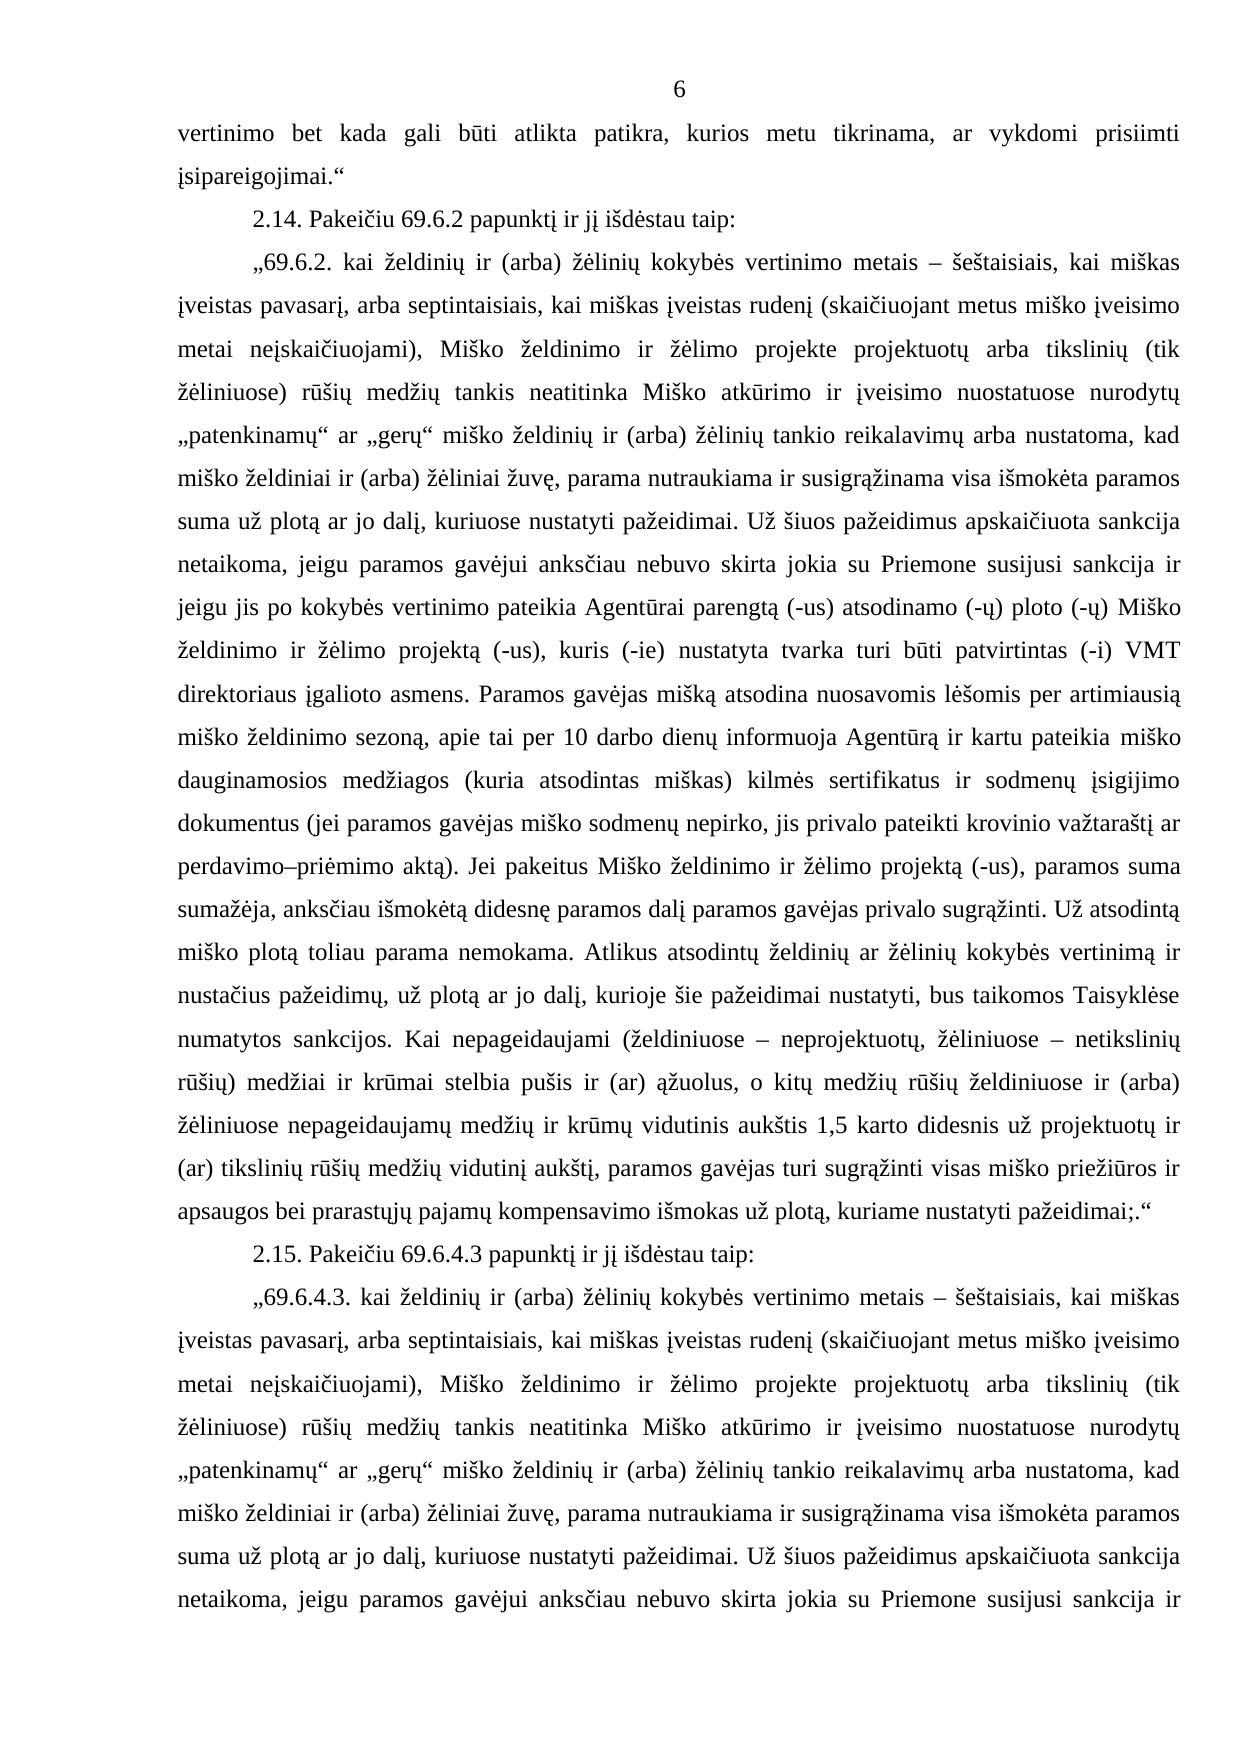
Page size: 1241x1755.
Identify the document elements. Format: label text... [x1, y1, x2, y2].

text vertinimo bet kada gali būti atlikta patikra, kurios metu tikrinama, ar vykdomi prisiimti įsipareigojimai.“ [177, 118, 1181, 190]
text „69.6.4.3. kai želdinių ir (arba) žėlinių kokybės vertinimo metais – šeštaisiais, kai miškas įveistas pavasarį, arba septintaisiais, kai miškas įveistas rudenį (skaičiuojant metus miško įveisimo metai neįskaičiuojami), Miško želdinimo ir žėlimo projekte projektuotų arba tikslinių (tik žėliniuose) rūšių medžių tankis neatitinka Miško atkūrimo ir įveisimo nuostatuose nurodytų „patenkinamų“ ar „gerų“ miško želdinių ir (arba) žėlinių tankio reikalavimų arba nustatoma, kad miško želdiniai ir (arba) žėliniai žuvę, parama nutraukiama ir susigrąžinama visa išmokėta paramos suma už plotą ar jo dalį, kuriuose nustatyti pažeidimai. Už šiuos pažeidimus apskaičiuota sankcija netaikoma, jeigu paramos gavėjui anksčiau nebuvo skirta jokia su Priemone susijusi sankcija ir [177, 1282, 1181, 1613]
text 2.15. Pakeičiu 69.6.4.3 papunktį ir jį išdėstau taip: [177, 1239, 1181, 1268]
text „69.6.2. kai želdinių ir (arba) žėlinių kokybės vertinimo metais – šeštaisiais, kai miškas įveistas pavasarį, arba septintaisiais, kai miškas įveistas rudenį (skaičiuojant metus miško įveisimo metai neįskaičiuojami), Miško želdinimo ir žėlimo projekte projektuotų arba tikslinių (tik žėliniuose) rūšių medžių tankis neatitinka Miško atkūrimo ir įveisimo nuostatuose nurodytų „patenkinamų“ ar „gerų“ miško želdinių ir (arba) žėlinių tankio reikalavimų arba nustatoma, kad miško želdiniai ir (arba) žėliniai žuvę, parama nutraukiama ir susigrąžinama visa išmokėta paramos suma už plotą ar jo dalį, kuriuose nustatyti pažeidimai. Už šiuos pažeidimus apskaičiuota sankcija netaikoma, jeigu paramos gavėjui anksčiau nebuvo skirta jokia su Priemone susijusi sankcija ir jeigu jis po kokybės vertinimo pateikia Agentūrai parengtą (-us) atsodinamo (-ų) ploto (-ų) Miško želdinimo ir žėlimo projektą (-us), kuris (-ie) nustatyta tvarka turi būti patvirtintas (-i) VMT direktoriaus įgalioto asmens. Paramos gavėjas mišką atsodina nuosavomis lėšomis per artimiausią miško želdinimo sezoną, apie tai per 10 darbo dienų informuoja Agentūrą ir kartu pateikia miško dauginamosios medžiagos (kuria atsodintas miškas) kilmės sertifikatus ir sodmenų įsigijimo dokumentus (jei paramos gavėjas miško sodmenų nepirko, jis privalo pateikti krovinio važtaraštį ar perdavimo–priėmimo aktą). Jei pakeitus Miško želdinimo ir žėlimo projektą (-us), paramos suma sumažėja, anksčiau išmokėtą didesnę paramos dalį paramos gavėjas privalo sugrąžinti. Už atsodintą miško plotą toliau parama nemokama. Atlikus atsodintų želdinių ar žėlinių kokybės vertinimą ir nustačius pažeidimų, už plotą ar jo dalį, kurioje šie pažeidimai nustatyti, bus taikomos Taisyklėse numatytos sankcijos. Kai nepageidaujami (želdiniuose – neprojektuotų, žėliniuose – netikslinių rūšių) medžiai ir krūmai stelbia pušis ir (ar) ąžuolus, o kitų medžių rūšių želdiniuose ir (arba) žėliniuose nepageidaujamų medžių ir krūmų vidutinis aukštis 1,5 karto didesnis už projektuotų ir (ar) tikslinių rūšių medžių vidutinį aukštį, paramos gavėjas turi sugrąžinti visas miško priežiūros ir apsaugos bei prarastųjų pajamų kompensavimo išmokas už plotą, kuriame nustatyti pažeidimai;.“ [177, 247, 1181, 1225]
text 2.14. Pakeičiu 69.6.2 papunktį ir jį išdėstau taip: [177, 204, 1181, 233]
